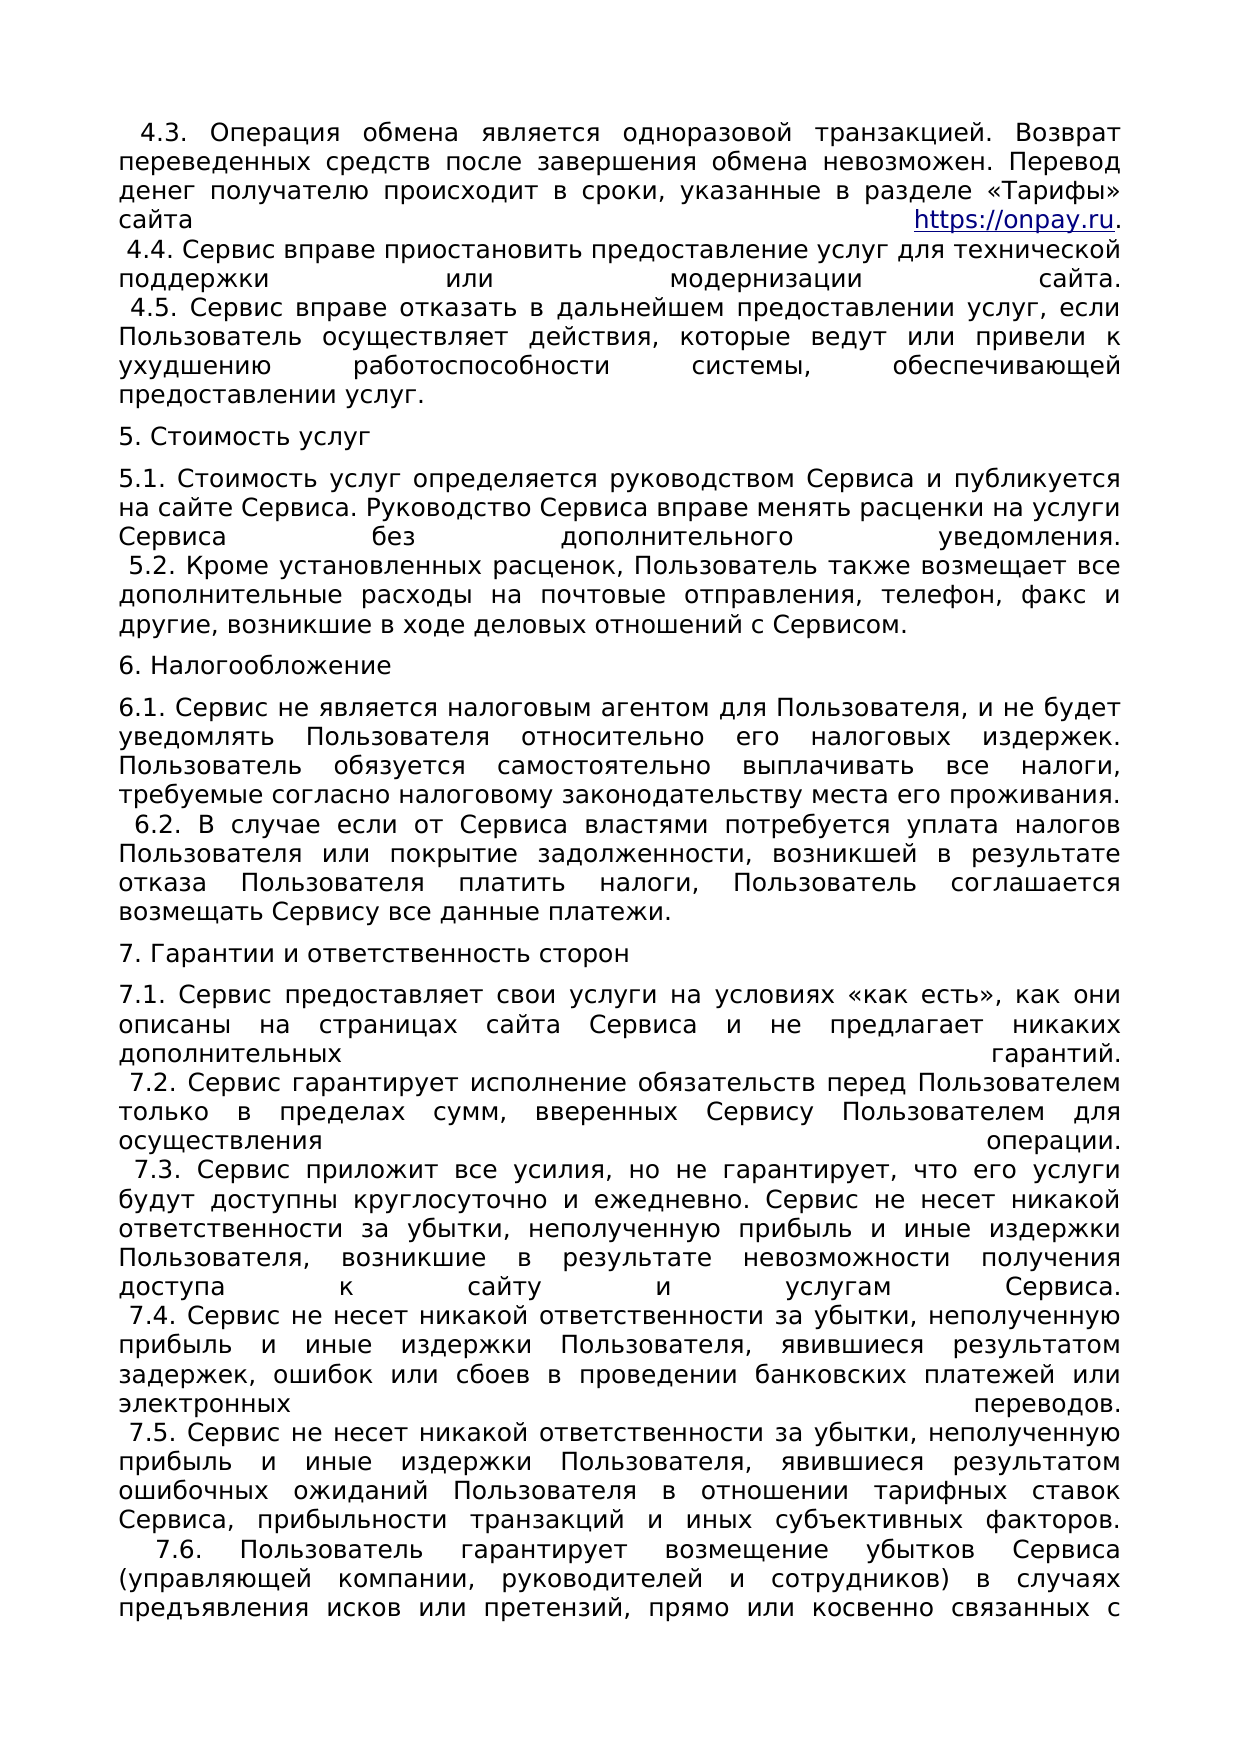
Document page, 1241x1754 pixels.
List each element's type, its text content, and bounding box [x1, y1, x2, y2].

text 6. Налогообложение [118, 651, 1122, 681]
text 5.1. Стоимость услуг определяется руководством Сервиса и публикуется на сайте Сервиса. Руководство Сервиса вправе менять расценки на услуги Сервиса без дополнительного уведомления. 5.2. Кроме установленных расценок, Пользователь также возмещает все дополнительные расходы на почтовые отправления, телефон, факс и другие, возникшие в ходе деловых отношений с Сервисом. [118, 464, 1122, 639]
text 5. Стоимость услуг [118, 422, 1122, 451]
text 7.1. Сервис предоставляет свои услуги на условиях «как есть», как они описаны на страницах сайта Сервиса и не предлагает никаких дополнительных гарантий. 7.2. Сервис гарантирует исполнение обязательств перед Пользователем только в пределах сумм, вверенных Сервису Пользователем для осуществления операции. 7.3. Сервис приложит все усилия, но не гарантирует, что его услуги будут доступны круглосуточно и ежедневно. Сервис не несет никакой ответственности за убытки, неполученную прибыль и иные издержки Пользователя, возникшие в результате невозможности получения доступа к сайту и услугам Сервиса. 7.4. Сервис не несет никакой ответственности за убытки, неполученную прибыль и иные издержки Пользователя, явившиеся результатом задержек, ошибок или сбоев в проведении банковских платежей или электронных переводов. 7.5. Сервис не несет никакой ответственности за убытки, неполученную прибыль и иные издержки Пользователя, явившиеся результатом ошибочных ожиданий Пользователя в отношении тарифных ставок Сервиса, прибыльности транзакций и иных субъективных факторов. 7.6. Пользователь гарантирует возмещение убытков Сервиса (управляющей компании, руководителей и сотрудников) в случаях предъявления исков или претензий, прямо или косвенно связанных с [118, 981, 1122, 1622]
text 4.3. Операция обмена является одноразовой транзакцией. Возврат переведенных средств после завершения обмена невозможен. Перевод денег получателю происходит в сроки, указанные в разделе «Тарифы» сайта https://onpay.ru. 4.4. Сервис вправе приостановить предоставление услуг для технической поддержки или модернизации сайта. 4.5. Сервис вправе отказать в дальнейшем предоставлении услуг, если Пользователь осуществляет действия, которые ведут или привели к ухудшению работоспособности системы, обеспечивающей предоставлении услуг. [118, 118, 1122, 410]
text 7. Гарантии и ответственность сторон [118, 939, 1122, 968]
text 6.1. Сервис не является налоговым агентом для Пользователя, и не будет уведомлять Пользователя относительно его налоговых издержек. Пользователь обязуется самостоятельно выплачивать все налоги, требуемые согласно налоговому законодательству места его проживания. 6.2. В случае если от Сервиса властями потребуется уплата налогов Пользователя или покрытие задолженности, возникшей в результате отказа Пользователя платить налоги, Пользователь соглашается возмещать Сервису все данные платежи. [118, 693, 1122, 926]
